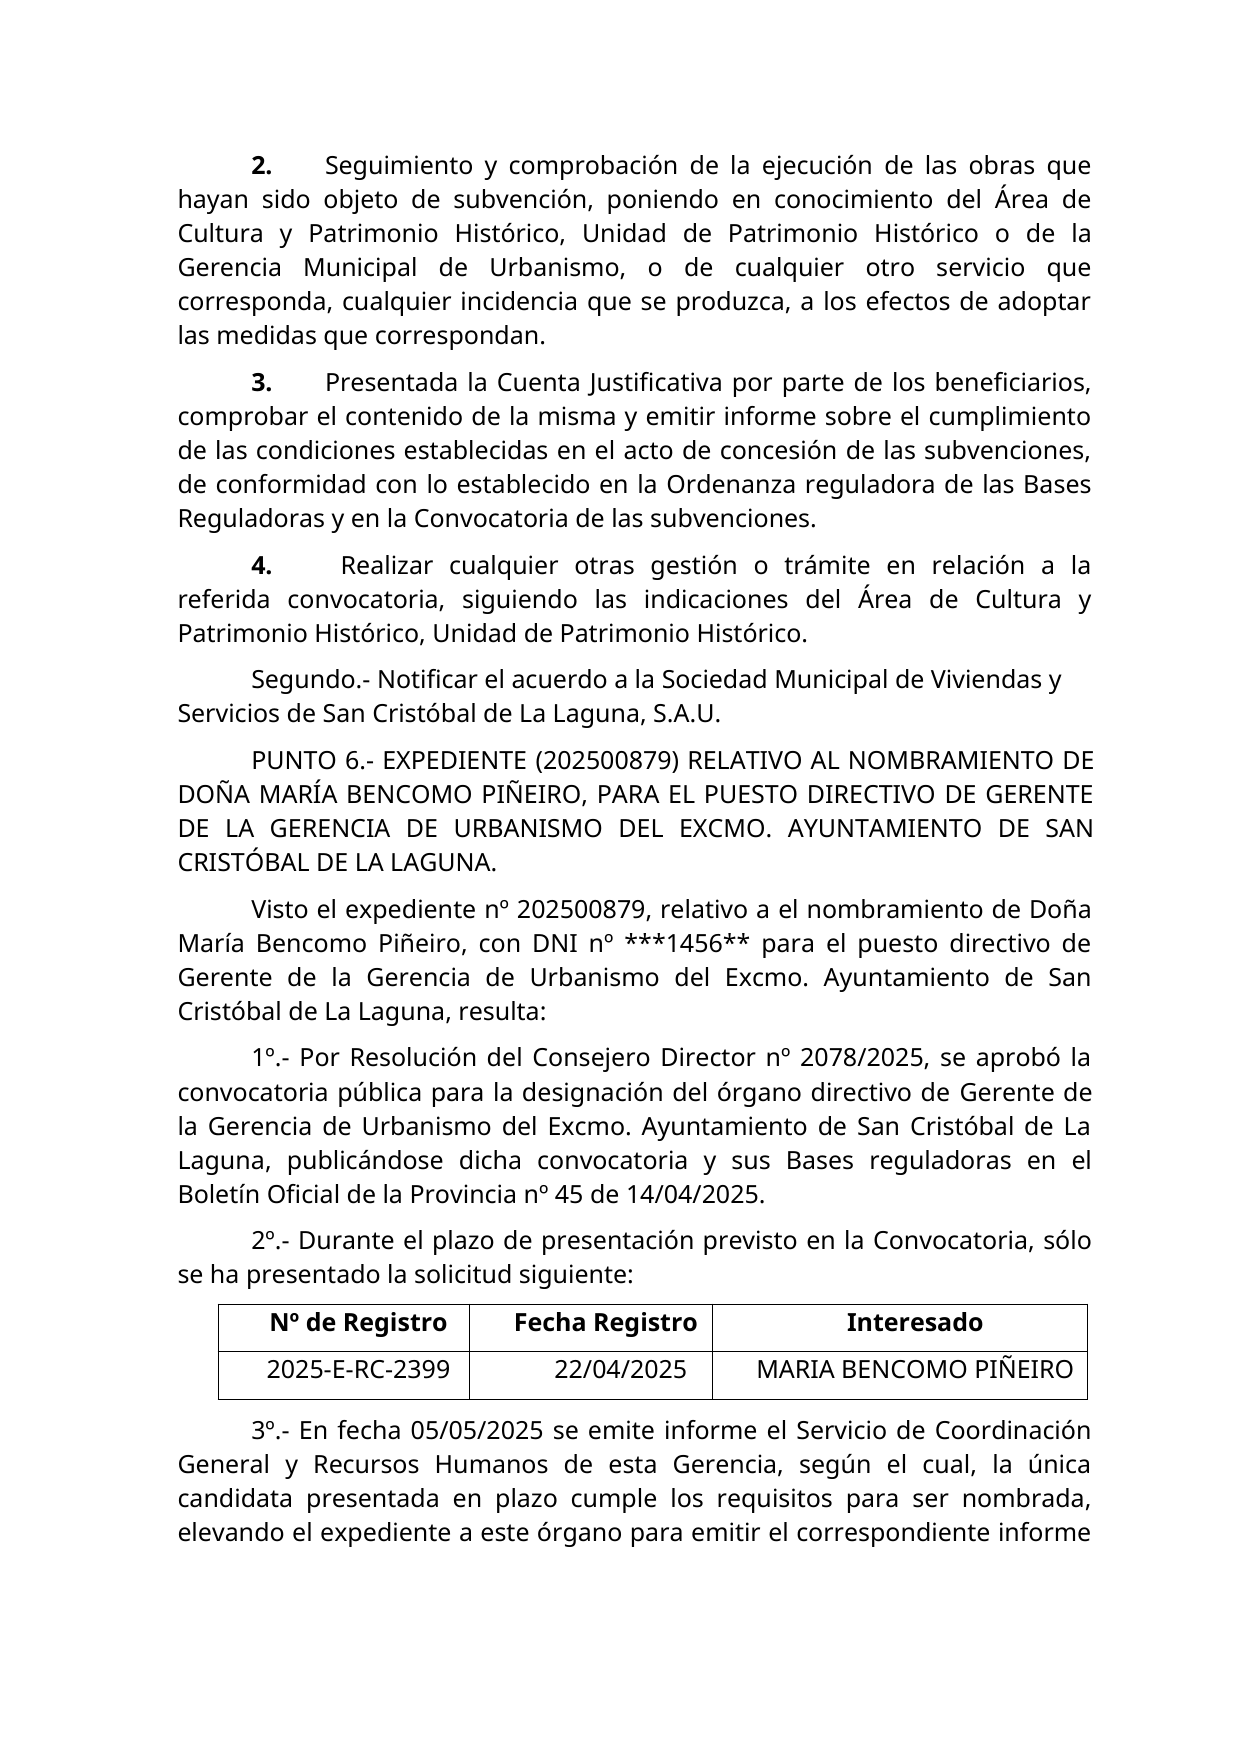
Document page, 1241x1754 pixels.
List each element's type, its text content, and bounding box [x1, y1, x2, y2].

table_header Fecha Registro [470, 1305, 712, 1351]
text Visto el expediente nº 202500879, relativo a el nombramiento de Doña María Bencomo Piñeiro, con DNI nº ***1456** para el puesto directivo de Gerente de la Gerencia de Urbanismo del Excmo. Ayuntamiento de San Cristóbal de La Laguna, resulta: [177, 891, 1093, 1028]
table_cell 22/04/2025 [470, 1352, 712, 1399]
text 1º.- Por Resolución del Consejero Director nº 2078/2025, se aprobó la convocatoria pública para la designación del órgano directivo de Gerente de la Gerencia de Urbanismo del Excmo. Ayuntamiento de San Cristóbal de La Laguna, publicándose dicha convocatoria y sus Bases reguladoras en el Boletín Oficial de la Provincia nº 45 de 14/04/2025. [177, 1040, 1093, 1210]
text 3º.- En fecha 05/05/2025 se emite informe el Servicio de Coordinación General y Recursos Humanos de esta Gerencia, según el cual, la única candidata presentada en plazo cumple los requisitos para ser nombrada, elevando el expediente a este órgano para emitir el correspondiente informe [177, 1412, 1093, 1548]
table_header Nº de Registro [219, 1305, 469, 1351]
table_cell 2025-E-RC-2399 [219, 1352, 469, 1399]
table_header Interesado [713, 1305, 1087, 1351]
text Segundo.- Notificar el acuerdo a la Sociedad Municipal de Viviendas y Servicios de San Cristóbal de La Laguna, S.A.U. [177, 662, 1093, 730]
list Presentada la Cuenta Justificativa por parte de los beneficiarios, comprobar el contenido de la misma y emitir informe sobre el cumplimiento de las condiciones establecidas en el acto de concesión de las subvenciones, de conformidad con lo establecido en la Ordenanza reguladora de las Bases Reguladoras y en la Convocatoria de las subvenciones. [177, 364, 1093, 535]
text 2º.- Durante el plazo de presentación previsto en la Convocatoria, sólo se ha presentado la solicitud siguiente: [177, 1223, 1093, 1291]
list Seguimiento y comprobación de la ejecución de las obras que hayan sido objeto de subvención, poniendo en conocimiento del Área de Cultura y Patrimonio Histórico, Unidad de Patrimonio Histórico o de la Gerencia Municipal de Urbanismo, o de cualquier otro servicio que corresponda, cualquier incidencia que se produzca, a los efectos de adoptar las medidas que correspondan. [177, 148, 1093, 352]
table_cell MARIA BENCOMO PIÑEIRO [713, 1352, 1087, 1399]
list Realizar cualquier otras gestión o trámite en relación a la referida convocatoria, siguiendo las indicaciones del Área de Cultura y Patrimonio Histórico, Unidad de Patrimonio Histórico. [177, 547, 1093, 649]
text PUNTO 6.- EXPEDIENTE (202500879) RELATIVO AL NOMBRAMIENTO DE DOÑA MARÍA BENCOMO PIÑEIRO, PARA EL PUESTO DIRECTIVO DE GERENTE DE LA GERENCIA DE URBANISMO DEL EXCMO. AYUNTAMIENTO DE SAN CRISTÓBAL DE LA LAGUNA. [177, 743, 1095, 879]
